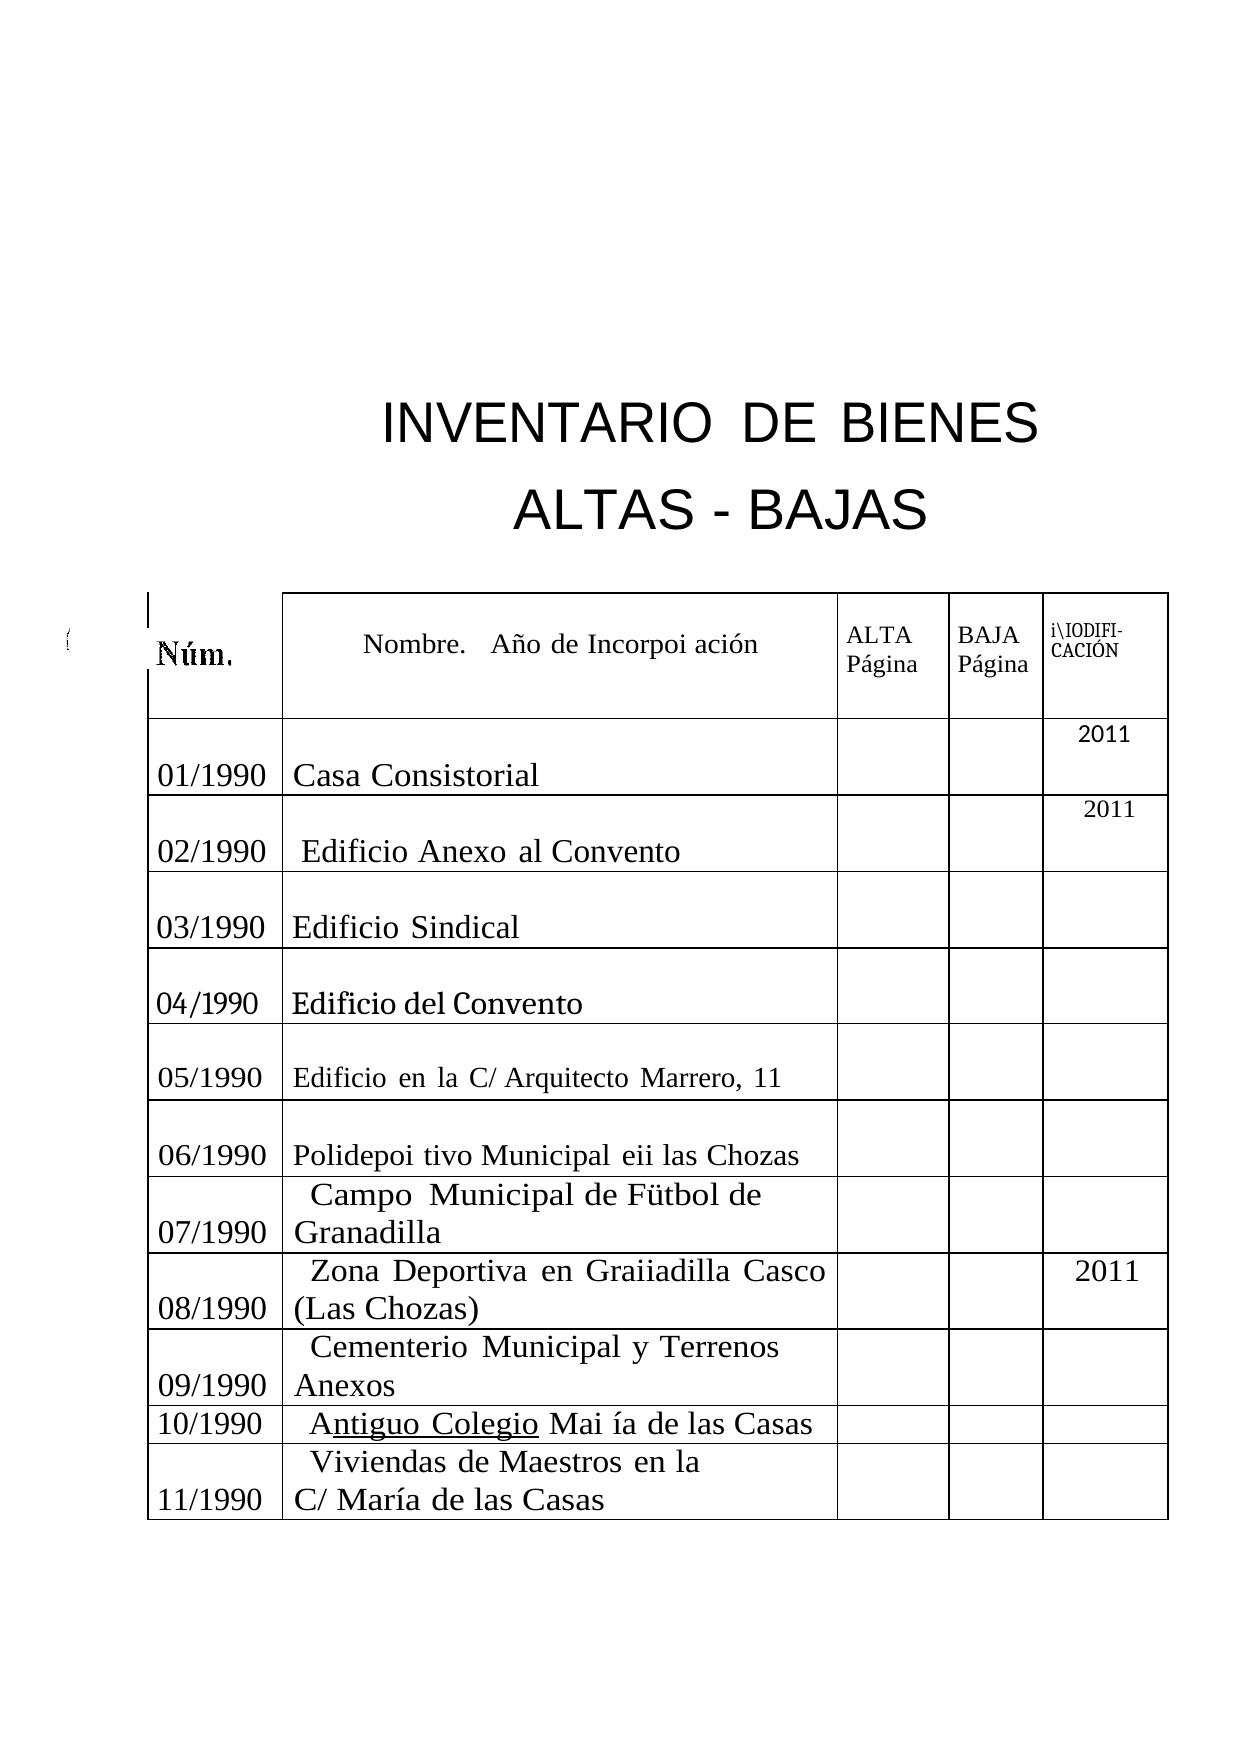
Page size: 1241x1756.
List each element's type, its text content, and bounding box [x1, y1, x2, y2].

table_cell Zona Deportiva en Graiiadilla Casco (Las Chozas) [283, 1254, 837, 1328]
table_cell [838, 1024, 948, 1099]
table_cell [950, 1101, 1042, 1176]
table_header i\IODIFI- CACIÓN [1044, 594, 1167, 717]
table_cell [950, 872, 1042, 947]
table_cell Edificio Sindical [283, 872, 837, 947]
table_cell [1044, 1024, 1167, 1099]
table_cell [838, 1254, 948, 1328]
table_cell 10/1990 [149, 1406, 282, 1443]
table_cell [950, 1254, 1042, 1328]
table_cell 01/1990 [149, 719, 282, 794]
table_cell Viviendas de Maestros en la C/ María de las Casas [283, 1444, 837, 1518]
table_cell [1044, 1406, 1167, 1443]
text INVENTARIO DE BIENES ALTAS - BAJAS [382, 389, 1043, 541]
table_cell Edificio del Convento [283, 949, 837, 1022]
table_cell [950, 1177, 1042, 1252]
table_cell Casa Consistorial [283, 719, 837, 794]
table_header ALTA Página [838, 594, 948, 717]
table_cell [1044, 1330, 1167, 1405]
table_cell [950, 1024, 1042, 1099]
table_cell [950, 949, 1042, 1022]
table_cell [838, 1444, 948, 1518]
table_cell Polidepoi tivo Municipal eii las Chozas [283, 1101, 837, 1176]
table_cell 04/1990 [149, 949, 282, 1022]
table_header BAJA Página [950, 594, 1042, 717]
table_cell Antiguo Colegio Mai ía de las Casas [283, 1406, 837, 1443]
table_cell [838, 872, 948, 947]
table_cell [1044, 1177, 1167, 1252]
table_cell 09/1990 [149, 1330, 282, 1405]
table_cell 02/1990 [149, 796, 282, 871]
table_cell [950, 1444, 1042, 1518]
table_cell 05/1990 [149, 1024, 282, 1099]
table_cell Edificio Anexo al Convento [283, 796, 837, 871]
table_cell 2011 [1044, 719, 1167, 794]
table_header [149, 592, 282, 717]
table_cell Campo Municipal de Fütbol de Granadilla [283, 1177, 837, 1252]
table_cell [838, 796, 948, 871]
table_cell [838, 1406, 948, 1443]
table_cell [1044, 1444, 1167, 1518]
table_cell [950, 796, 1042, 871]
table_cell Cementerio Municipal y Terrenos Anexos [283, 1330, 837, 1405]
table_cell [1044, 1101, 1167, 1176]
table_cell [838, 949, 948, 1022]
table_cell [1044, 949, 1167, 1022]
table_cell 07/1990 [149, 1177, 282, 1252]
table_cell [950, 1330, 1042, 1405]
table_cell 03/1990 [149, 872, 282, 947]
table_cell [950, 719, 1042, 794]
table_header Nombre. Año de Incorpoi ación [283, 594, 837, 717]
table_cell [950, 1406, 1042, 1443]
table_cell [838, 1177, 948, 1252]
table_cell 06/1990 [149, 1101, 282, 1176]
table_cell 2011 [1044, 796, 1167, 871]
table_cell [838, 1330, 948, 1405]
table_cell Edificio en la C/ Arquitecto Marrero, 11 [283, 1024, 837, 1099]
table_cell 11/1990 [149, 1444, 282, 1518]
table_cell 08/1990 [149, 1254, 282, 1328]
table_cell [838, 719, 948, 794]
table_cell [838, 1101, 948, 1176]
table_cell [1044, 872, 1167, 947]
table_cell 2011 [1044, 1254, 1167, 1328]
